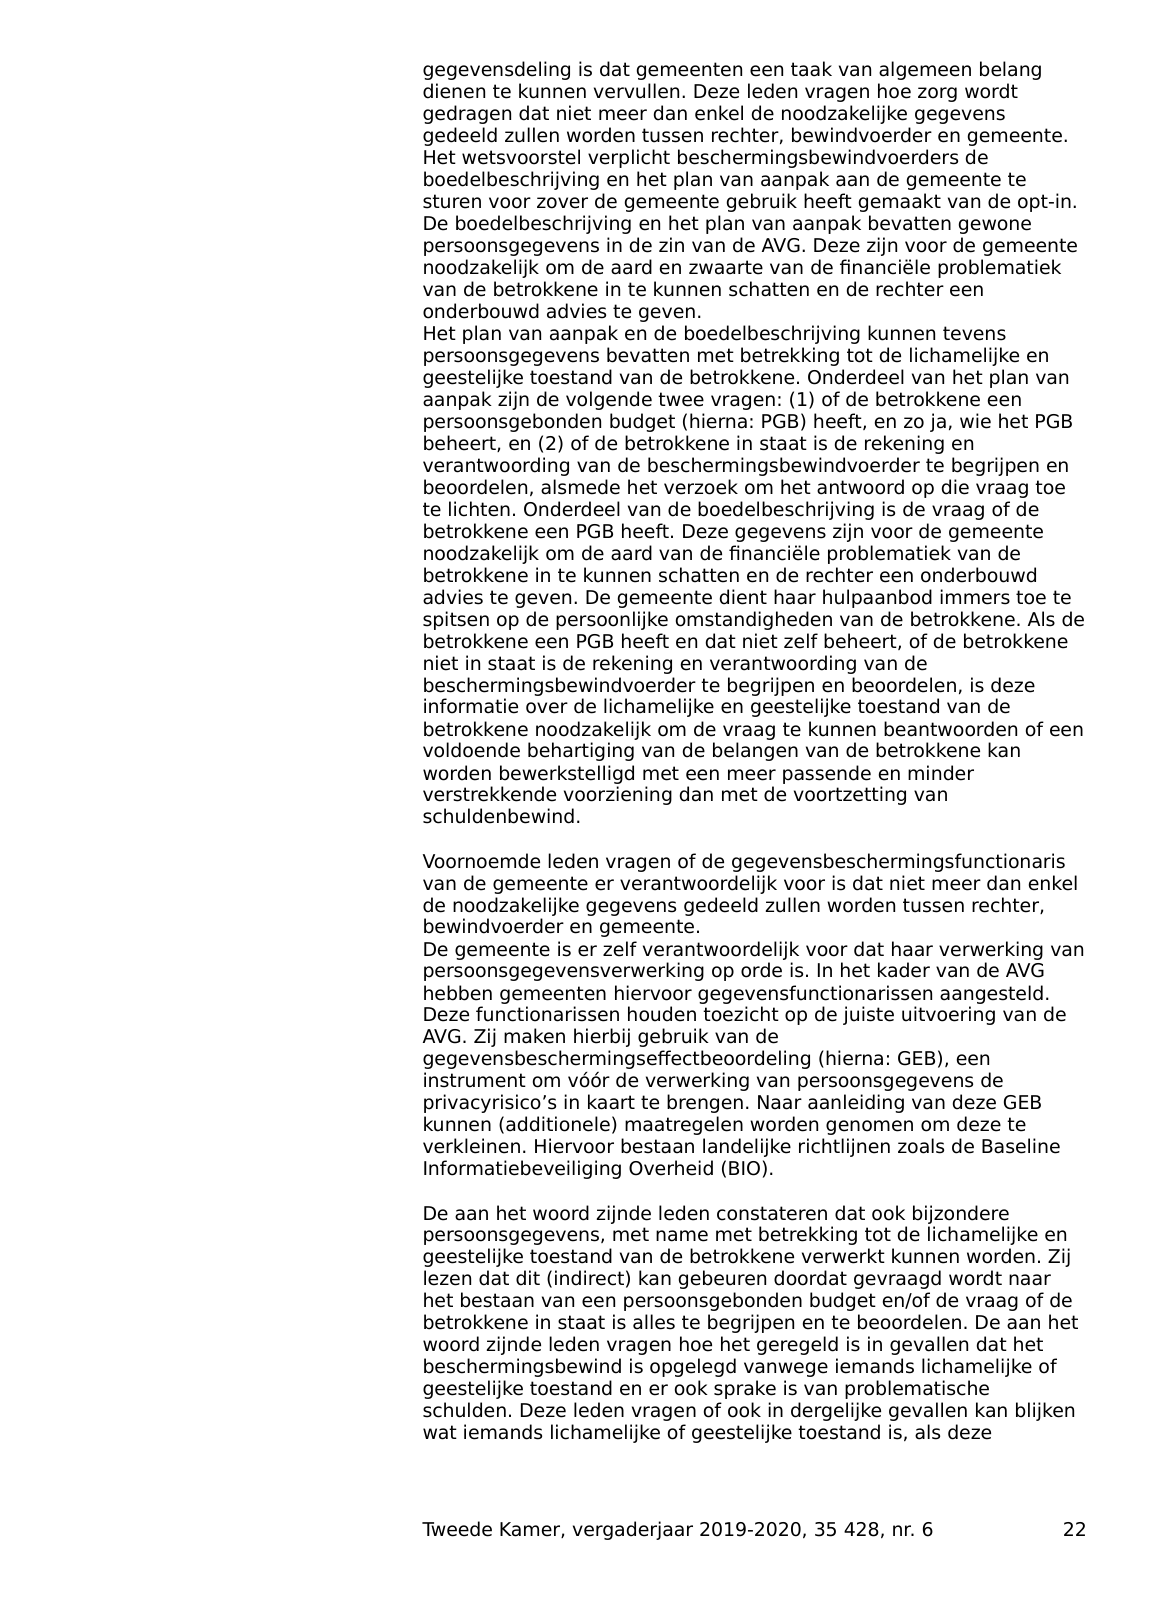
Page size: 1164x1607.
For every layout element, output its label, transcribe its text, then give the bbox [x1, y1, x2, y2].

text Voornoemde leden vragen of de gegevensbeschermingsfunctionaris van de gemeente er verantwoordelijk voor is dat niet meer dan enkel de noodzakelijke gegevens gedeeld zullen worden tussen rechter, bewindvoerder en gemeente. [422, 851, 1087, 938]
text Het plan van aanpak en de boedelbeschrijving kunnen tevens persoonsgegevens bevatten met betrekking tot de lichamelijke en geestelijke toestand van de betrokkene. Onderdeel van het plan van aanpak zijn de volgende twee vragen: (1) of de betrokkene een persoonsgebonden budget (hierna: PGB) heeft, en zo ja, wie het PGB beheert, en (2) of de betrokkene in staat is de rekening en verantwoording van de beschermingsbewindvoerder te begrijpen en beoordelen, alsmede het verzoek om het antwoord op die vraag toe te lichten. Onderdeel van de boedelbeschrijving is de vraag of de betrokkene een PGB heeft. Deze gegevens zijn voor de gemeente noodzakelijk om de aard van de financiële problematiek van de betrokkene in te kunnen schatten en de rechter een onderbouwd advies te geven. De gemeente dient haar hulpaanbod immers toe te spitsen op de persoonlijke omstandigheden van de betrokkene. Als de betrokkene een PGB heeft en dat niet zelf beheert, of de betrokkene niet in staat is de rekening en verantwoording van de beschermingsbewindvoerder te begrijpen en beoordelen, is deze informatie over de lichamelijke en geestelijke toestand van de betrokkene noodzakelijk om de vraag te kunnen beantwoorden of een voldoende behartiging van de belangen van de betrokkene kan worden bewerkstelligd met een meer passende en minder verstrekkende voorziening dan met de voortzetting van schuldenbewind. [422, 323, 1087, 828]
text Het wetsvoorstel verplicht beschermingsbewindvoerders de boedelbeschrijving en het plan van aanpak aan de gemeente te sturen voor zover de gemeente gebruik heeft gemaakt van de opt-in. [422, 147, 1087, 213]
text gegevensdeling is dat gemeenten een taak van algemeen belang dienen te kunnen vervullen. Deze leden vragen hoe zorg wordt gedragen dat niet meer dan enkel de noodzakelijke gegevens gedeeld zullen worden tussen rechter, bewindvoerder en gemeente. [422, 59, 1087, 147]
text De gemeente is er zelf verantwoordelijk voor dat haar verwerking van persoonsgegevensverwerking op orde is. In het kader van de AVG hebben gemeenten hiervoor gegevensfunctionarissen aangesteld. Deze functionarissen houden toezicht op de juiste uitvoering van de AVG. Zij maken hierbij gebruik van de gegevensbeschermingseffectbeoordeling (hierna: GEB), een instrument om vóór de verwerking van persoonsgegevens de privacyrisico’s in kaart te brengen. Naar aanleiding van deze GEB kunnen (additionele) maatregelen worden genomen om deze te verkleinen. Hiervoor bestaan landelijke richtlijnen zoals de Baseline Informatiebeveiliging Overheid (BIO). [422, 938, 1087, 1180]
text De aan het woord zijnde leden constateren dat ook bijzondere persoonsgegevens, met name met betrekking tot de lichamelijke en geestelijke toestand van de betrokkene verwerkt kunnen worden. Zij lezen dat dit (indirect) kan gebeuren doordat gevraagd wordt naar het bestaan van een persoonsgebonden budget en/of de vraag of de betrokkene in staat is alles te begrijpen en te beoordelen. De aan het woord zijnde leden vragen hoe het geregeld is in gevallen dat het beschermingsbewind is opgelegd vanwege iemands lichamelijke of geestelijke toestand en er ook sprake is van problematische schulden. Deze leden vragen of ook in dergelijke gevallen kan blijken wat iemands lichamelijke of geestelijke toestand is, als deze [422, 1202, 1087, 1444]
text De boedelbeschrijving en het plan van aanpak bevatten gewone persoonsgegevens in de zin van de AVG. Deze zijn voor de gemeente noodzakelijk om de aard en zwaarte van de financiële problematiek van de betrokkene in te kunnen schatten en de rechter een onderbouwd advies te geven. [422, 213, 1087, 323]
